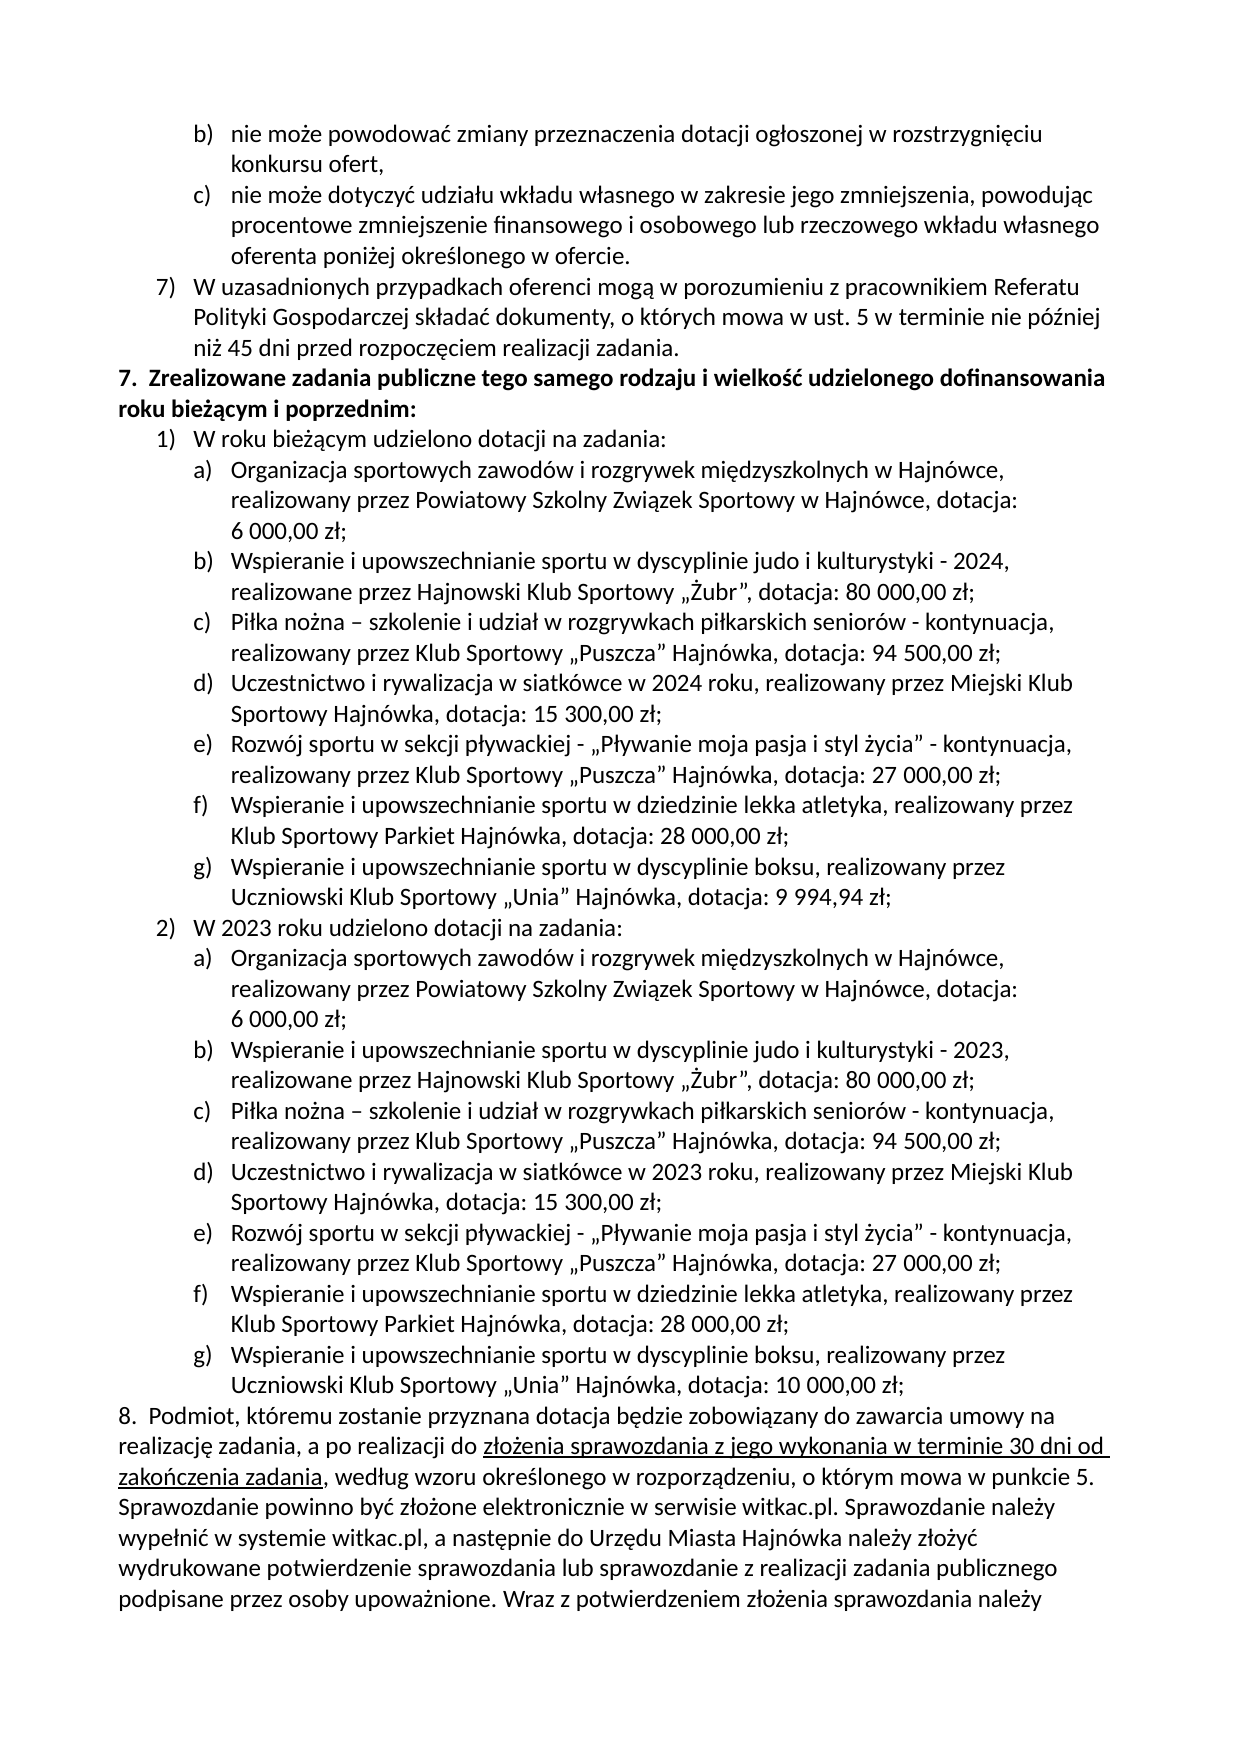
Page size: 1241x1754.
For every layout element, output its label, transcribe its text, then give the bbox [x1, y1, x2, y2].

list nie może dotyczyć udziału wkładu własnego w zakresie jego zmniejszenia, powodując procentowe zmniejszenie finansowego i osobowego lub rzeczowego wkładu własnego oferenta poniżej określonego w ofercie. [193, 179, 1122, 271]
list Rozwój sportu w sekcji pływackiej - „Pływanie moja pasja i styl życia” - kontynuacja, realizowany przez Klub Sportowy „Puszcza” Hajnówka, dotacja: 27 000,00 zł; [193, 1217, 1122, 1278]
list Wspieranie i upowszechnianie sportu w dyscyplinie judo i kulturystyki - 2023, realizowane przez Hajnowski Klub Sportowy „Żubr”, dotacja: 80 000,00 zł; [193, 1034, 1122, 1095]
list Wspieranie i upowszechnianie sportu w dyscyplinie boksu, realizowany przez Uczniowski Klub Sportowy „Unia” Hajnówka, dotacja: 9 994,94 zł; [193, 851, 1122, 912]
list W uzasadnionych przypadkach oferenci mogą w porozumieniu z pracownikiem Referatu Polityki Gospodarczej składać dokumenty, o których mowa w ust. 5 w terminie nie później niż 45 dni przed rozpoczęciem realizacji zadania. [156, 271, 1122, 362]
list Wspieranie i upowszechnianie sportu w dyscyplinie boksu, realizowany przez Uczniowski Klub Sportowy „Unia” Hajnówka, dotacja: 10 000,00 zł; [193, 1339, 1122, 1400]
list Organizacja sportowych zawodów i rozgrywek międzyszkolnych w Hajnówce, realizowany przez Powiatowy Szkolny Związek Sportowy w Hajnówce, dotacja: 6 000,00 zł; [193, 942, 1122, 1034]
list Wspieranie i upowszechnianie sportu w dziedzinie lekka atletyka, realizowany przez Klub Sportowy Parkiet Hajnówka, dotacja: 28 000,00 zł; [193, 1278, 1122, 1339]
list Wspieranie i upowszechnianie sportu w dziedzinie lekka atletyka, realizowany przez Klub Sportowy Parkiet Hajnówka, dotacja: 28 000,00 zł; [193, 789, 1122, 851]
text 7. Zrealizowane zadania publiczne tego samego rodzaju i wielkość udzielonego dofinansowania roku bieżącym i poprzednim: [118, 362, 1122, 423]
list W roku bieżącym udzielono dotacji na zadania: [156, 423, 1122, 454]
list 8. Podmiot, któremu zostanie przyznana dotacja będzie zobowiązany do zawarcia umowy na realizację zadania, a po realizacji do złożenia sprawozdania z jego wykonania w terminie 30 dni od zakończenia zadania, według wzoru określonego w rozporządzeniu, o którym mowa w punkcie 5. Sprawozdanie powinno być złożone elektronicznie w serwisie witkac.pl. Sprawozdanie należy wypełnić w systemie witkac.pl, a następnie do Urzędu Miasta Hajnówka należy złożyć wydrukowane potwierdzenie sprawozdania lub sprawozdanie z realizacji zadania publicznego podpisane przez osoby upoważnione. Wraz z potwierdzeniem złożenia sprawozdania należy [118, 1400, 1122, 1614]
list Wspieranie i upowszechnianie sportu w dyscyplinie judo i kulturystyki - 2024, realizowane przez Hajnowski Klub Sportowy „Żubr”, dotacja: 80 000,00 zł; [193, 545, 1122, 606]
list Uczestnictwo i rywalizacja w siatkówce w 2024 roku, realizowany przez Miejski Klub Sportowy Hajnówka, dotacja: 15 300,00 zł; [193, 667, 1122, 728]
list nie może powodować zmiany przeznaczenia dotacji ogłoszonej w rozstrzygnięciu konkursu ofert, [193, 118, 1122, 179]
list Piłka nożna – szkolenie i udział w rozgrywkach piłkarskich seniorów - kontynuacja, realizowany przez Klub Sportowy „Puszcza” Hajnówka, dotacja: 94 500,00 zł; [193, 606, 1122, 667]
list W 2023 roku udzielono dotacji na zadania: [156, 912, 1122, 942]
list Rozwój sportu w sekcji pływackiej - „Pływanie moja pasja i styl życia” - kontynuacja, realizowany przez Klub Sportowy „Puszcza” Hajnówka, dotacja: 27 000,00 zł; [193, 728, 1122, 789]
list Piłka nożna – szkolenie i udział w rozgrywkach piłkarskich seniorów - kontynuacja, realizowany przez Klub Sportowy „Puszcza” Hajnówka, dotacja: 94 500,00 zł; [193, 1095, 1122, 1156]
list Uczestnictwo i rywalizacja w siatkówce w 2023 roku, realizowany przez Miejski Klub Sportowy Hajnówka, dotacja: 15 300,00 zł; [193, 1156, 1122, 1217]
list Organizacja sportowych zawodów i rozgrywek międzyszkolnych w Hajnówce, realizowany przez Powiatowy Szkolny Związek Sportowy w Hajnówce, dotacja: 6 000,00 zł; [193, 454, 1122, 545]
